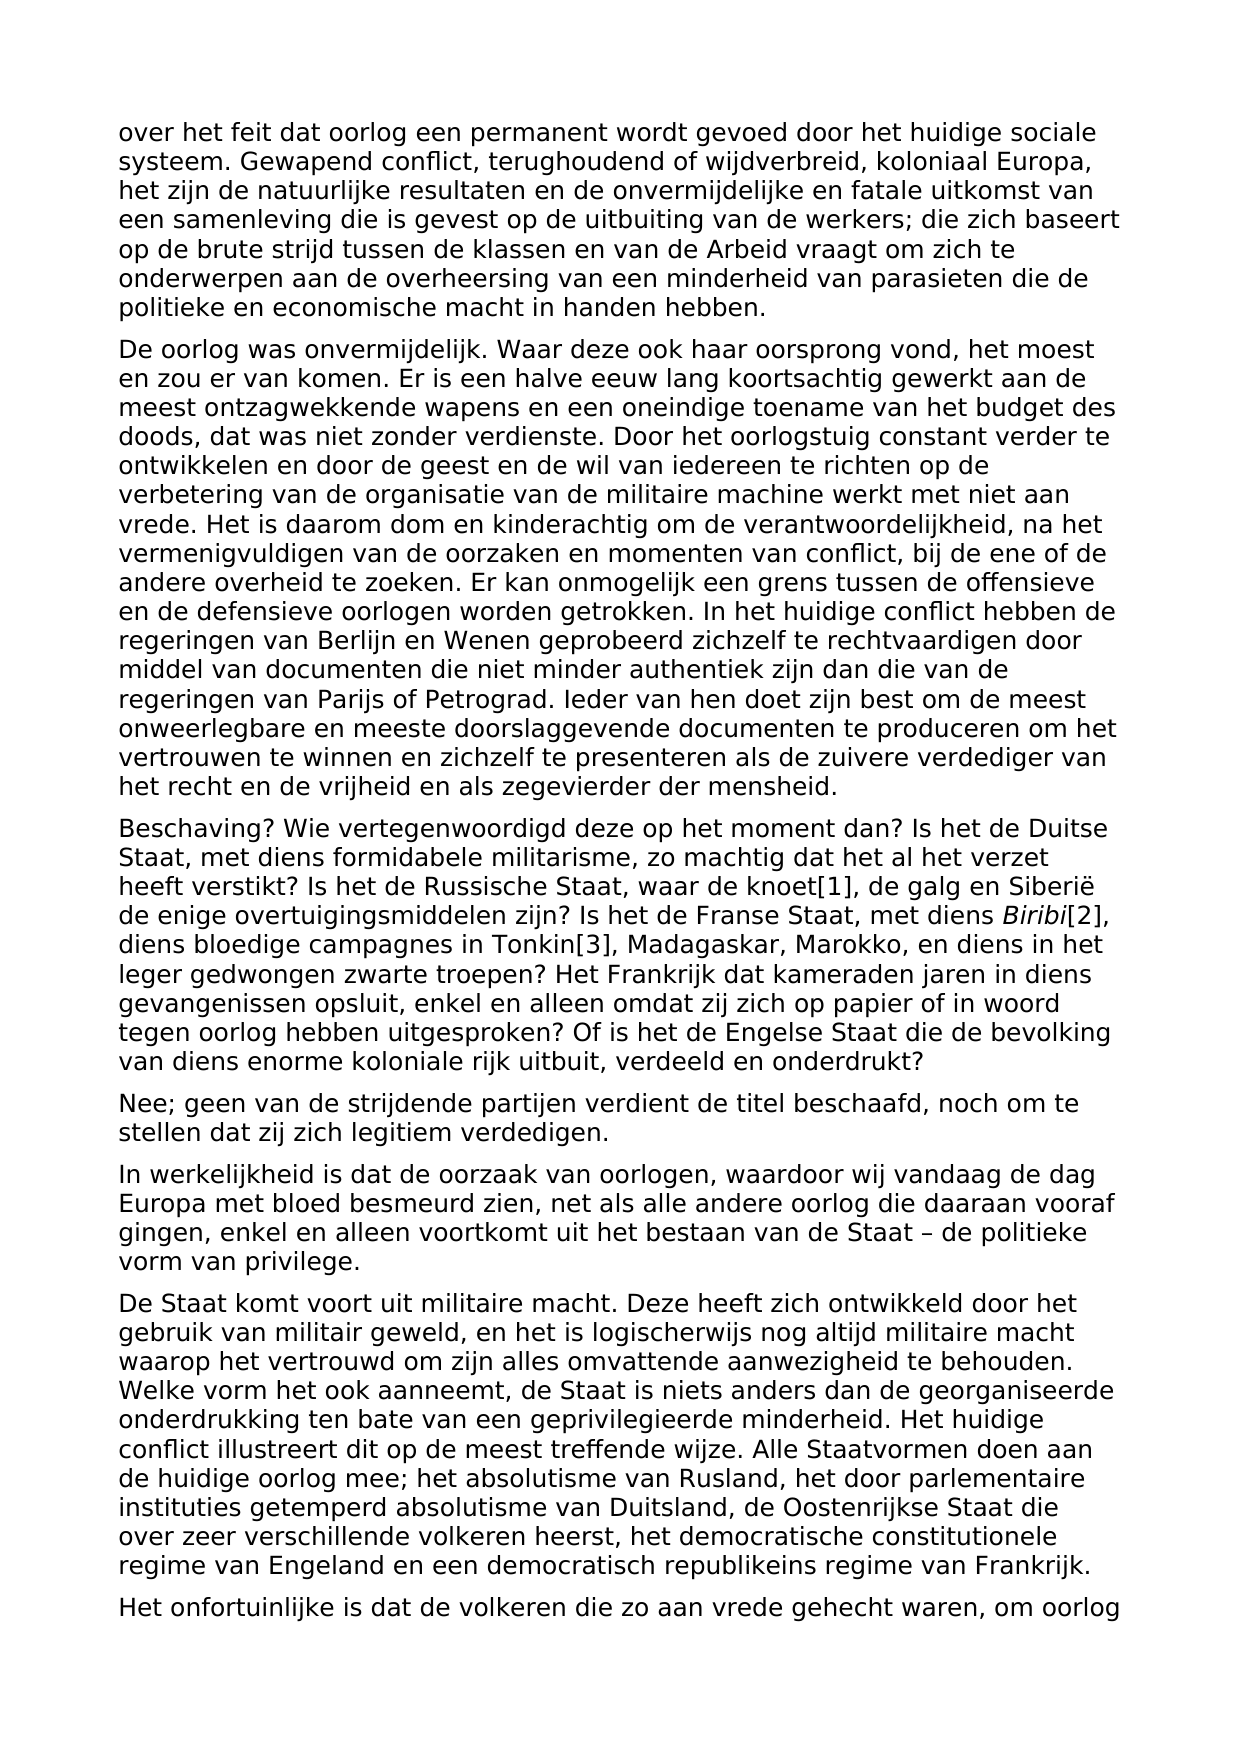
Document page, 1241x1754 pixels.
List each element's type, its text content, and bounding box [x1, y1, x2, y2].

text Nee; geen van de strijdende partijen verdient de titel beschaafd, noch om te stellen dat zij zich legitiem verdedigen. [118, 1089, 1122, 1147]
text Het onfortuinlijke is dat de volkeren die zo aan vrede gehecht waren, om oorlog [118, 1593, 1122, 1622]
text De Staat komt voort uit militaire macht. Deze heeft zich ontwikkeld door het gebruik van militair geweld, en het is logischerwijs nog altijd militaire macht waarop het vertrouwd om zijn alles omvattende aanwezigheid te behouden. Welke vorm het ook aanneemt, de Staat is niets anders dan de georganiseerde onderdrukking ten bate van een geprivilegieerde minderheid. Het huidige conflict illustreert dit op de meest treffende wijze. Alle Staatvormen doen aan de huidige oorlog mee; het absolutisme van Rusland, het door parlementaire instituties getemperd absolutisme van Duitsland, de Oostenrijkse Staat die over zeer verschillende volkeren heerst, het democratische constitutionele regime van Engeland en een democratisch republikeins regime van Frankrijk. [118, 1289, 1122, 1581]
text In werkelijkheid is dat de oorzaak van oorlogen, waardoor wij vandaag de dag Europa met bloed besmeurd zien, net als alle andere oorlog die daaraan vooraf gingen, enkel en alleen voortkomt uit het bestaan van de Staat – de politieke vorm van privilege. [118, 1160, 1122, 1276]
text Beschaving? Wie vertegenwoordigd deze op het moment dan? Is het de Duitse Staat, met diens formidabele militarisme, zo machtig dat het al het verzet heeft verstikt? Is het de Russische Staat, waar de knoet[1], de galg en Siberië de enige overtuigingsmiddelen zijn? Is het de Franse Staat, met diens Biribi[2], diens bloedige campagnes in Tonkin[3], Madagaskar, Marokko, en diens in het leger gedwongen zwarte troepen? Het Frankrijk dat kameraden jaren in diens gevangenissen opsluit, enkel en alleen omdat zij zich op papier of in woord tegen oorlog hebben uitgesproken? Of is het de Engelse Staat die de bevolking van diens enorme koloniale rijk uitbuit, verdeeld en onderdrukt? [118, 814, 1122, 1076]
text De oorlog was onvermijdelijk. Waar deze ook haar oorsprong vond, het moest en zou er van komen. Er is een halve eeuw lang koortsachtig gewerkt aan de meest ontzagwekkende wapens en een oneindige toename van het budget des doods, dat was niet zonder verdienste. Door het oorlogstuig constant verder te ontwikkelen en door de geest en de wil van iedereen te richten op de verbetering van de organisatie van de militaire machine werkt met niet aan vrede. Het is daarom dom en kinderachtig om de verantwoordelijkheid, na het vermenigvuldigen van de oorzaken en momenten van conflict, bij de ene of de andere overheid te zoeken. Er kan onmogelijk een grens tussen de offensieve en de defensieve oorlogen worden getrokken. In het huidige conflict hebben de regeringen van Berlijn en Wenen geprobeerd zichzelf te rechtvaardigen door middel van documenten die niet minder authentiek zijn dan die van de regeringen van Parijs of Petrograd. Ieder van hen doet zijn best om de meest onweerlegbare en meeste doorslaggevende documenten te produceren om het vertrouwen te winnen en zichzelf te presenteren als de zuivere verdediger van het recht en de vrijheid en als zegevierder der mensheid. [118, 335, 1122, 801]
text over het feit dat oorlog een permanent wordt gevoed door het huidige sociale systeem. Gewapend conflict, terughoudend of wijdverbreid, koloniaal Europa, het zijn de natuurlijke resultaten en de onvermijdelijke en fatale uitkomst van een samenleving die is gevest op de uitbuiting van de werkers; die zich baseert op de brute strijd tussen de klassen en van de Arbeid vraagt om zich te onderwerpen aan de overheersing van een minderheid van parasieten die de politieke en economische macht in handen hebben. [118, 118, 1122, 322]
